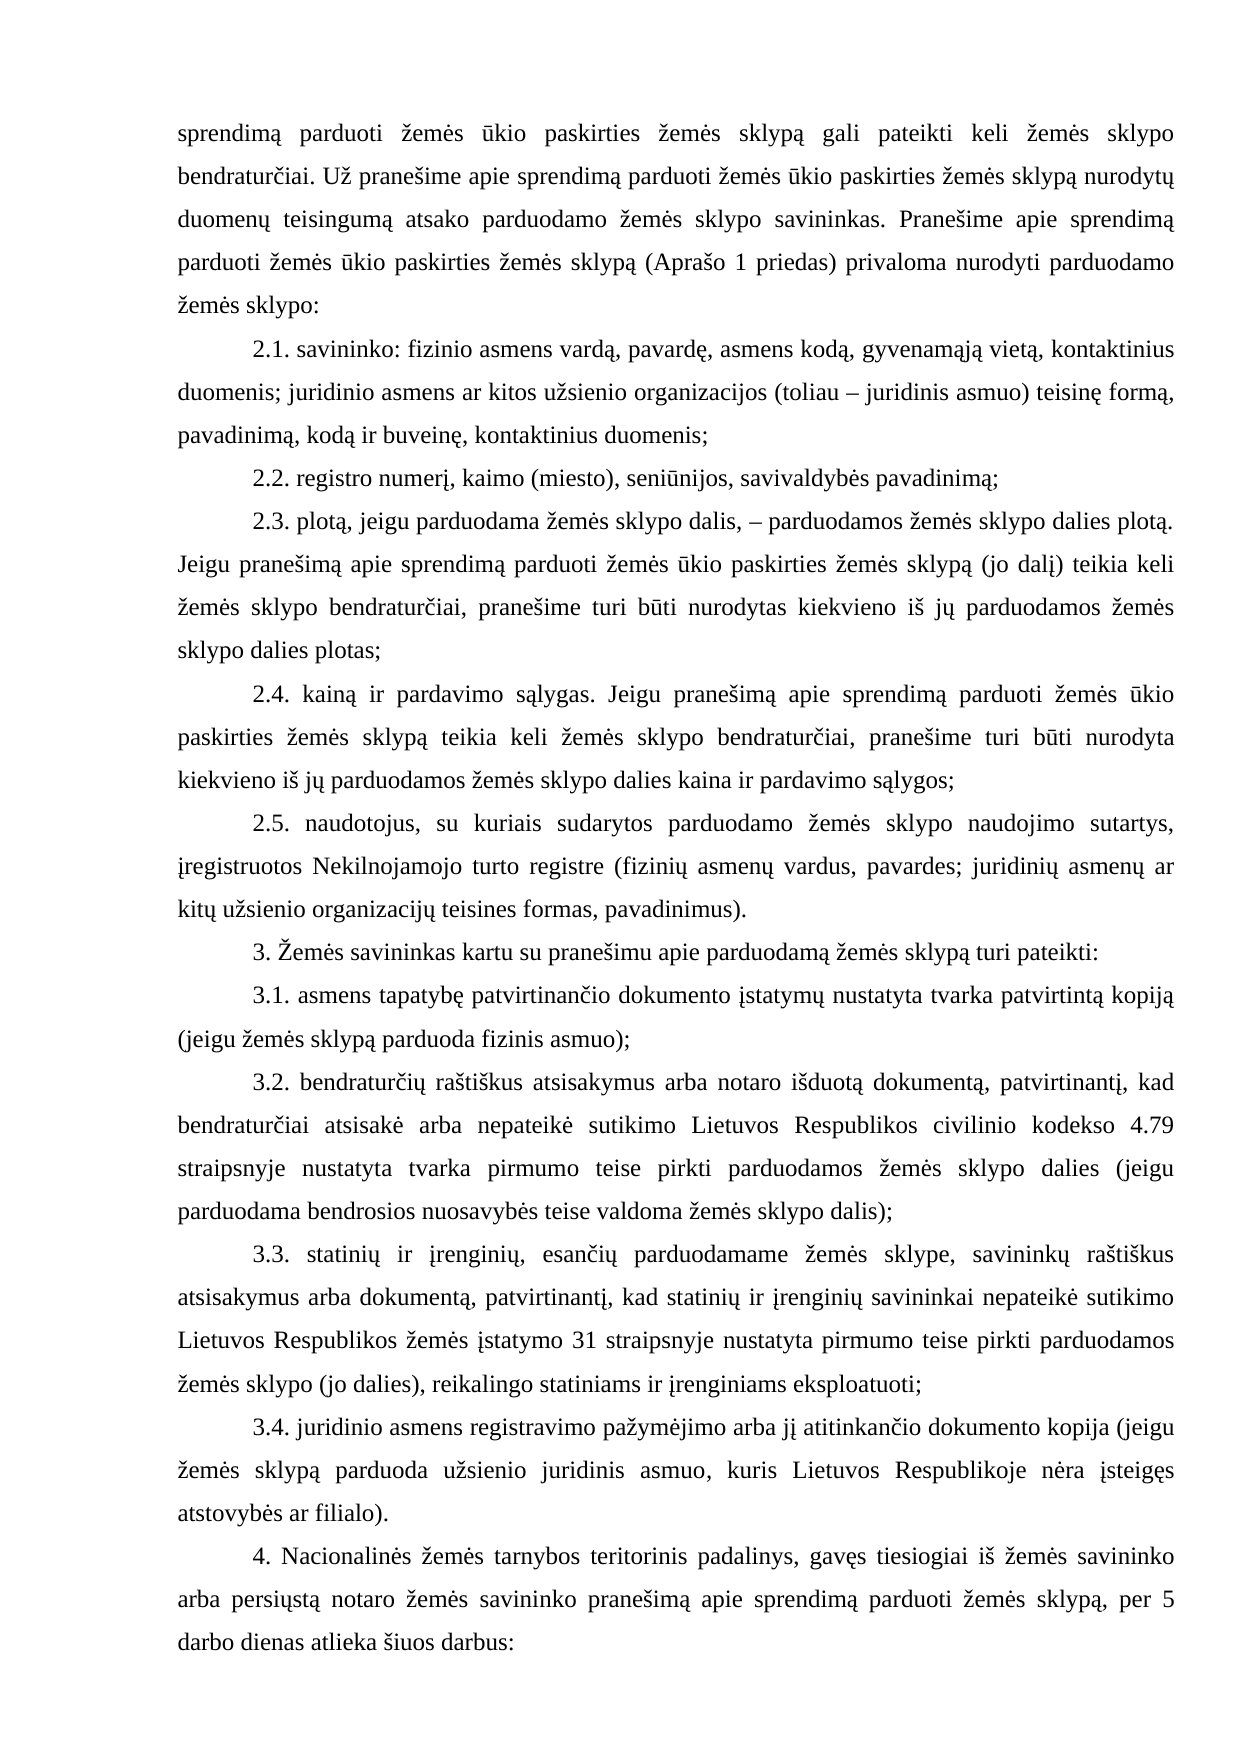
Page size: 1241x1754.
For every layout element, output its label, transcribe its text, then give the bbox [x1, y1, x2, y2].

text 2.3. plotą, jeigu parduodama žemės sklypo dalis, – parduodamos žemės sklypo dalies plotą. Jeigu pranešimą apie sprendimą parduoti žemės ūkio paskirties žemės sklypą (jo dalį) teikia keli žemės sklypo bendraturčiai, pranešime turi būti nurodytas kiekvieno iš jų parduodamos žemės sklypo dalies plotas; [177, 506, 1175, 664]
text 2.1. savininko: fizinio asmens vardą, pavardę, asmens kodą, gyvenamąją vietą, kontaktinius duomenis; juridinio asmens ar kitos užsienio organizacijos (toliau – juridinis asmuo) teisinę formą, pavadinimą, kodą ir buveinę, kontaktinius duomenis; [177, 334, 1175, 449]
text 3.3. statinių ir įrenginių, esančių parduodamame žemės sklype, savininkų raštiškus atsisakymus arba dokumentą, patvirtinantį, kad statinių ir įrenginių savininkai nepateikė sutikimo Lietuvos Respublikos žemės įstatymo 31 straipsnyje nustatyta pirmumo teise pirkti parduodamos žemės sklypo (jo dalies), reikalingo statiniams ir įrenginiams eksploatuoti; [177, 1239, 1175, 1397]
text 3.2. bendraturčių raštiškus atsisakymus arba notaro išduotą dokumentą, patvirtinantį, kad bendraturčiai atsisakė arba nepateikė sutikimo Lietuvos Respublikos civilinio kodekso 4.79 straipsnyje nustatyta tvarka pirmumo teise pirkti parduodamos žemės sklypo dalies (jeigu parduodama bendrosios nuosavybės teise valdoma žemės sklypo dalis); [177, 1067, 1175, 1225]
text 4. Nacionalinės žemės tarnybos teritorinis padalinys, gavęs tiesiogiai iš žemės savininko arba persiųstą notaro žemės savininko pranešimą apie sprendimą parduoti žemės sklypą, per 5 darbo dienas atlieka šiuos darbus: [177, 1541, 1175, 1656]
text 2.4. kainą ir pardavimo sąlygas. Jeigu pranešimą apie sprendimą parduoti žemės ūkio paskirties žemės sklypą teikia keli žemės sklypo bendraturčiai, pranešime turi būti nurodyta kiekvieno iš jų parduodamos žemės sklypo dalies kaina ir pardavimo sąlygos; [177, 679, 1175, 794]
text sprendimą parduoti žemės ūkio paskirties žemės sklypą gali pateikti keli žemės sklypo bendraturčiai. Už pranešime apie sprendimą parduoti žemės ūkio paskirties žemės sklypą nurodytų duomenų teisingumą atsako parduodamo žemės sklypo savininkas. Pranešime apie sprendimą parduoti žemės ūkio paskirties žemės sklypą (Aprašo 1 priedas) privaloma nurodyti parduodamo žemės sklypo: [177, 118, 1175, 319]
text 3.4. juridinio asmens registravimo pažymėjimo arba jį atitinkančio dokumento kopija (jeigu žemės sklypą parduoda užsienio juridinis asmuo, kuris Lietuvos Respublikoje nėra įsteigęs atstovybės ar filialo). [177, 1412, 1175, 1527]
text 3. Žemės savininkas kartu su pranešimu apie parduodamą žemės sklypą turi pateikti: [177, 937, 1175, 966]
text 2.2. registro numerį, kaimo (miesto), seniūnijos, savivaldybės pavadinimą; [177, 463, 1175, 492]
text 2.5. naudotojus, su kuriais sudarytos parduodamo žemės sklypo naudojimo sutartys, įregistruotos Nekilnojamojo turto registre (fizinių asmenų vardus, pavardes; juridinių asmenų ar kitų užsienio organizacijų teisines formas, pavadinimus). [177, 808, 1175, 923]
text 3.1. asmens tapatybę patvirtinančio dokumento įstatymų nustatyta tvarka patvirtintą kopiją (jeigu žemės sklypą parduoda fizinis asmuo); [177, 981, 1175, 1052]
